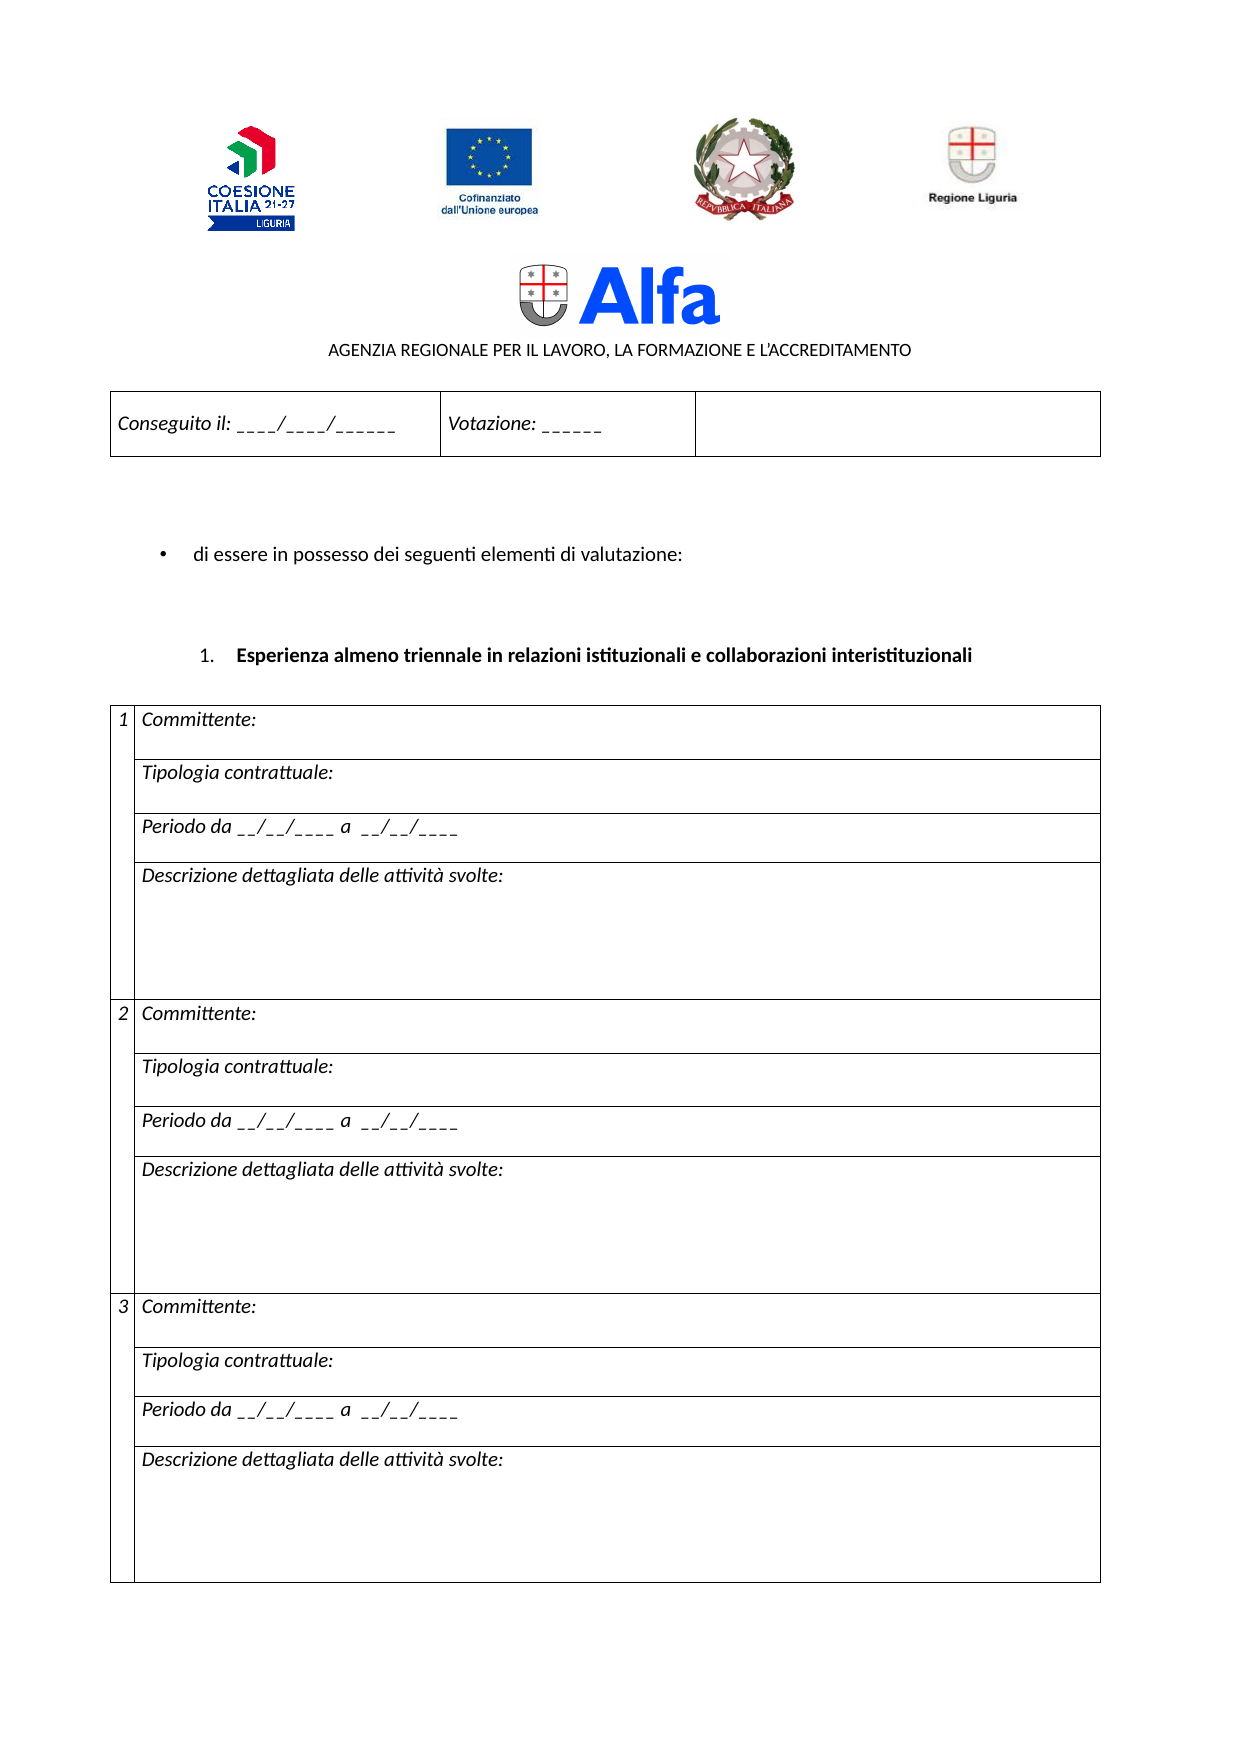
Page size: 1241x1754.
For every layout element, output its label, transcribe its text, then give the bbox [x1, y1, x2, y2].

picture [508, 252, 732, 338]
table_cell Periodo da __/__/____ a __/__/____ [135, 1107, 1100, 1156]
table_header 2 [111, 1000, 134, 1292]
table_header Votazione: ______ [441, 392, 695, 456]
table_header [696, 392, 1100, 456]
picture [690, 113, 801, 225]
list Esperienza almeno triennale in relazioni istituzionali e collaborazioni interistituzionali [199, 642, 1122, 667]
table_header 3 [111, 1294, 134, 1582]
table_cell Descrizione dettagliata delle attività svolte: [135, 1447, 1100, 1582]
table_cell Descrizione dettagliata delle attività svolte: [135, 863, 1100, 999]
table_cell Periodo da __/__/____ a __/__/____ [135, 814, 1100, 862]
table_cell Descrizione dettagliata delle attività svolte: [135, 1157, 1100, 1292]
table_header 1 [111, 706, 134, 999]
table_header Committente: [135, 706, 1100, 759]
table_cell Tipologia contrattuale: [135, 1054, 1100, 1106]
table_header Conseguito il: ____/____/______ [111, 392, 440, 456]
table_header Committente: [135, 1000, 1100, 1053]
table_cell Periodo da __/__/____ a __/__/____ [135, 1397, 1100, 1446]
table_header Committente: [135, 1294, 1100, 1347]
picture [436, 118, 542, 224]
table_cell Tipologia contrattuale: [135, 1348, 1100, 1396]
picture [181, 97, 321, 258]
list di essere in possesso dei seguenti elementi di valutazione: [159, 521, 1122, 571]
table_cell Tipologia contrattuale: [135, 760, 1100, 812]
picture [912, 121, 1034, 224]
